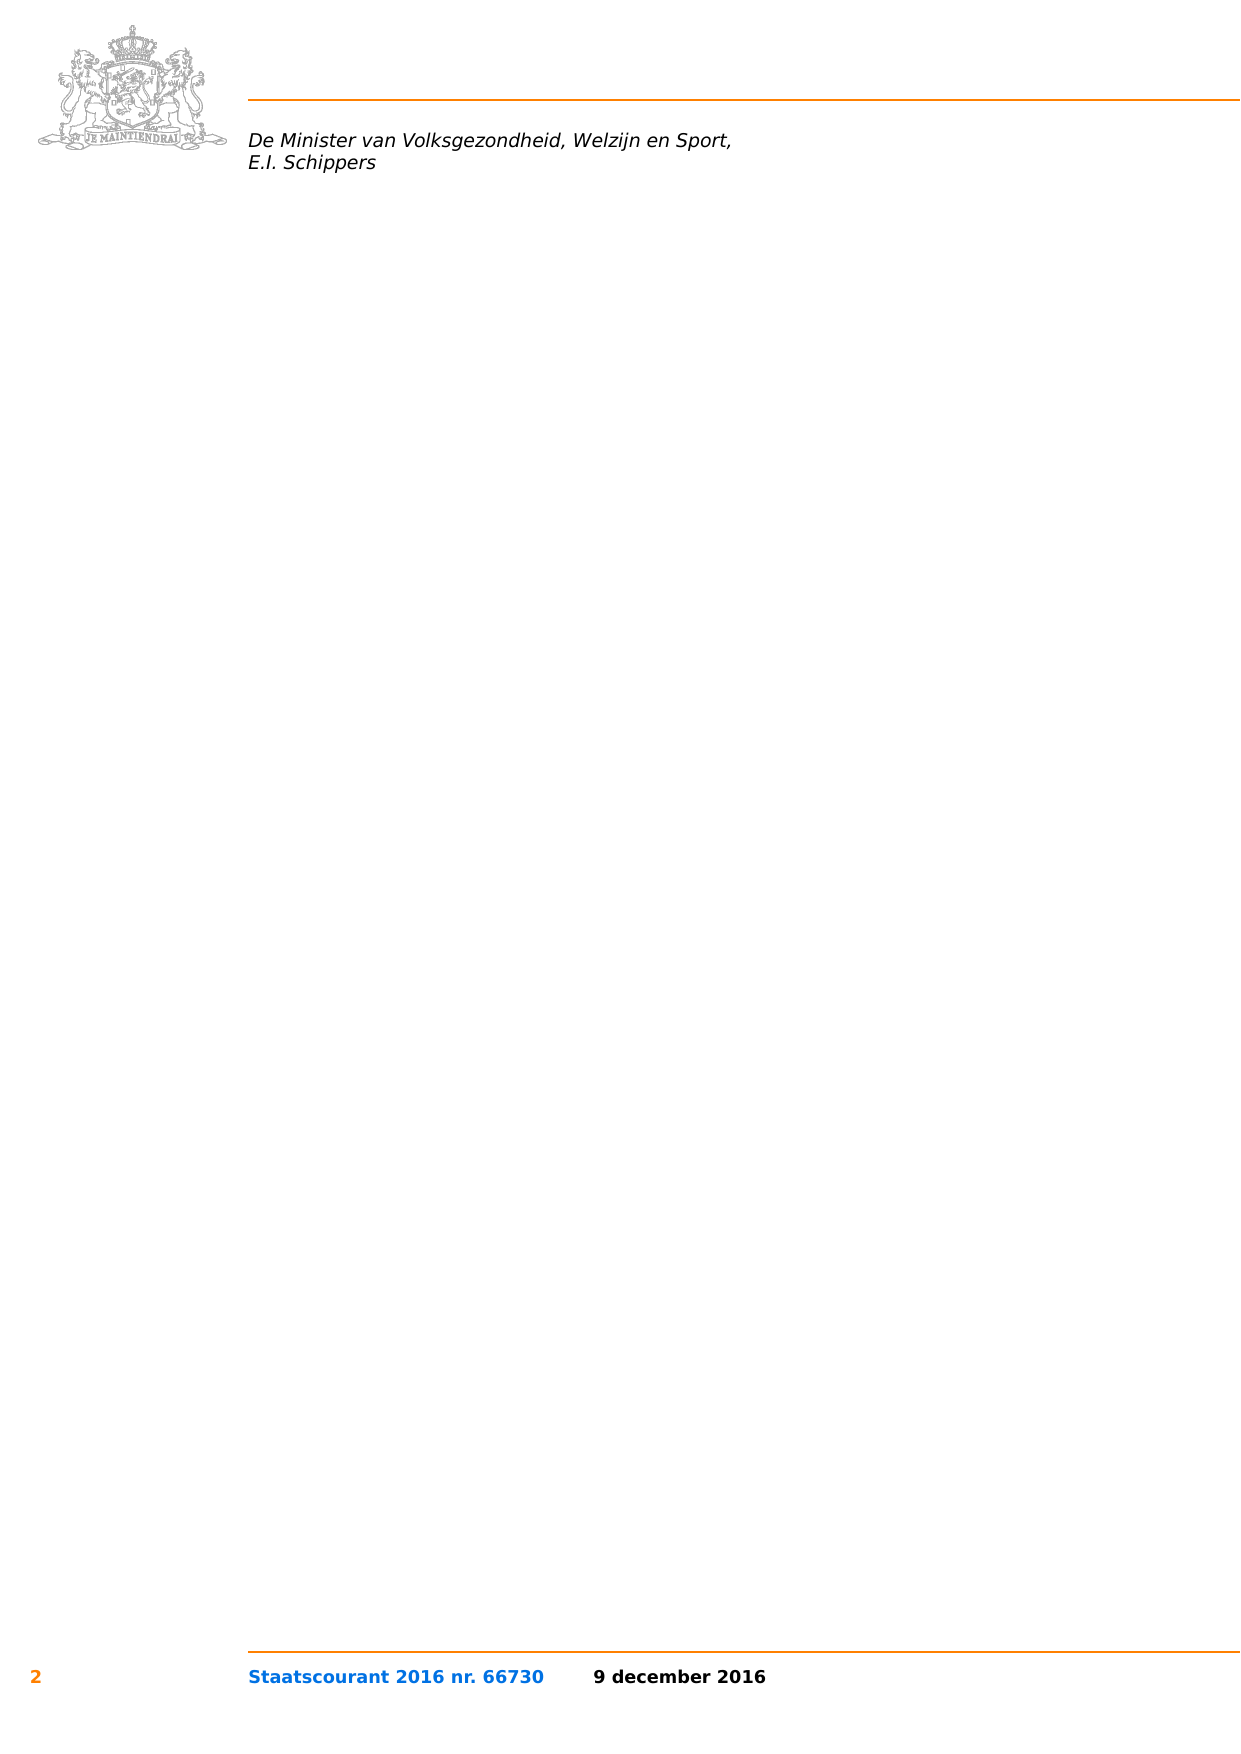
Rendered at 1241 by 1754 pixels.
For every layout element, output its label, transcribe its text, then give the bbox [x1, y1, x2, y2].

picture [38, 25, 227, 150]
text De Minister van Volksgezondheid, Welzijn en Sport, E.I. Schippers [248, 130, 1163, 174]
